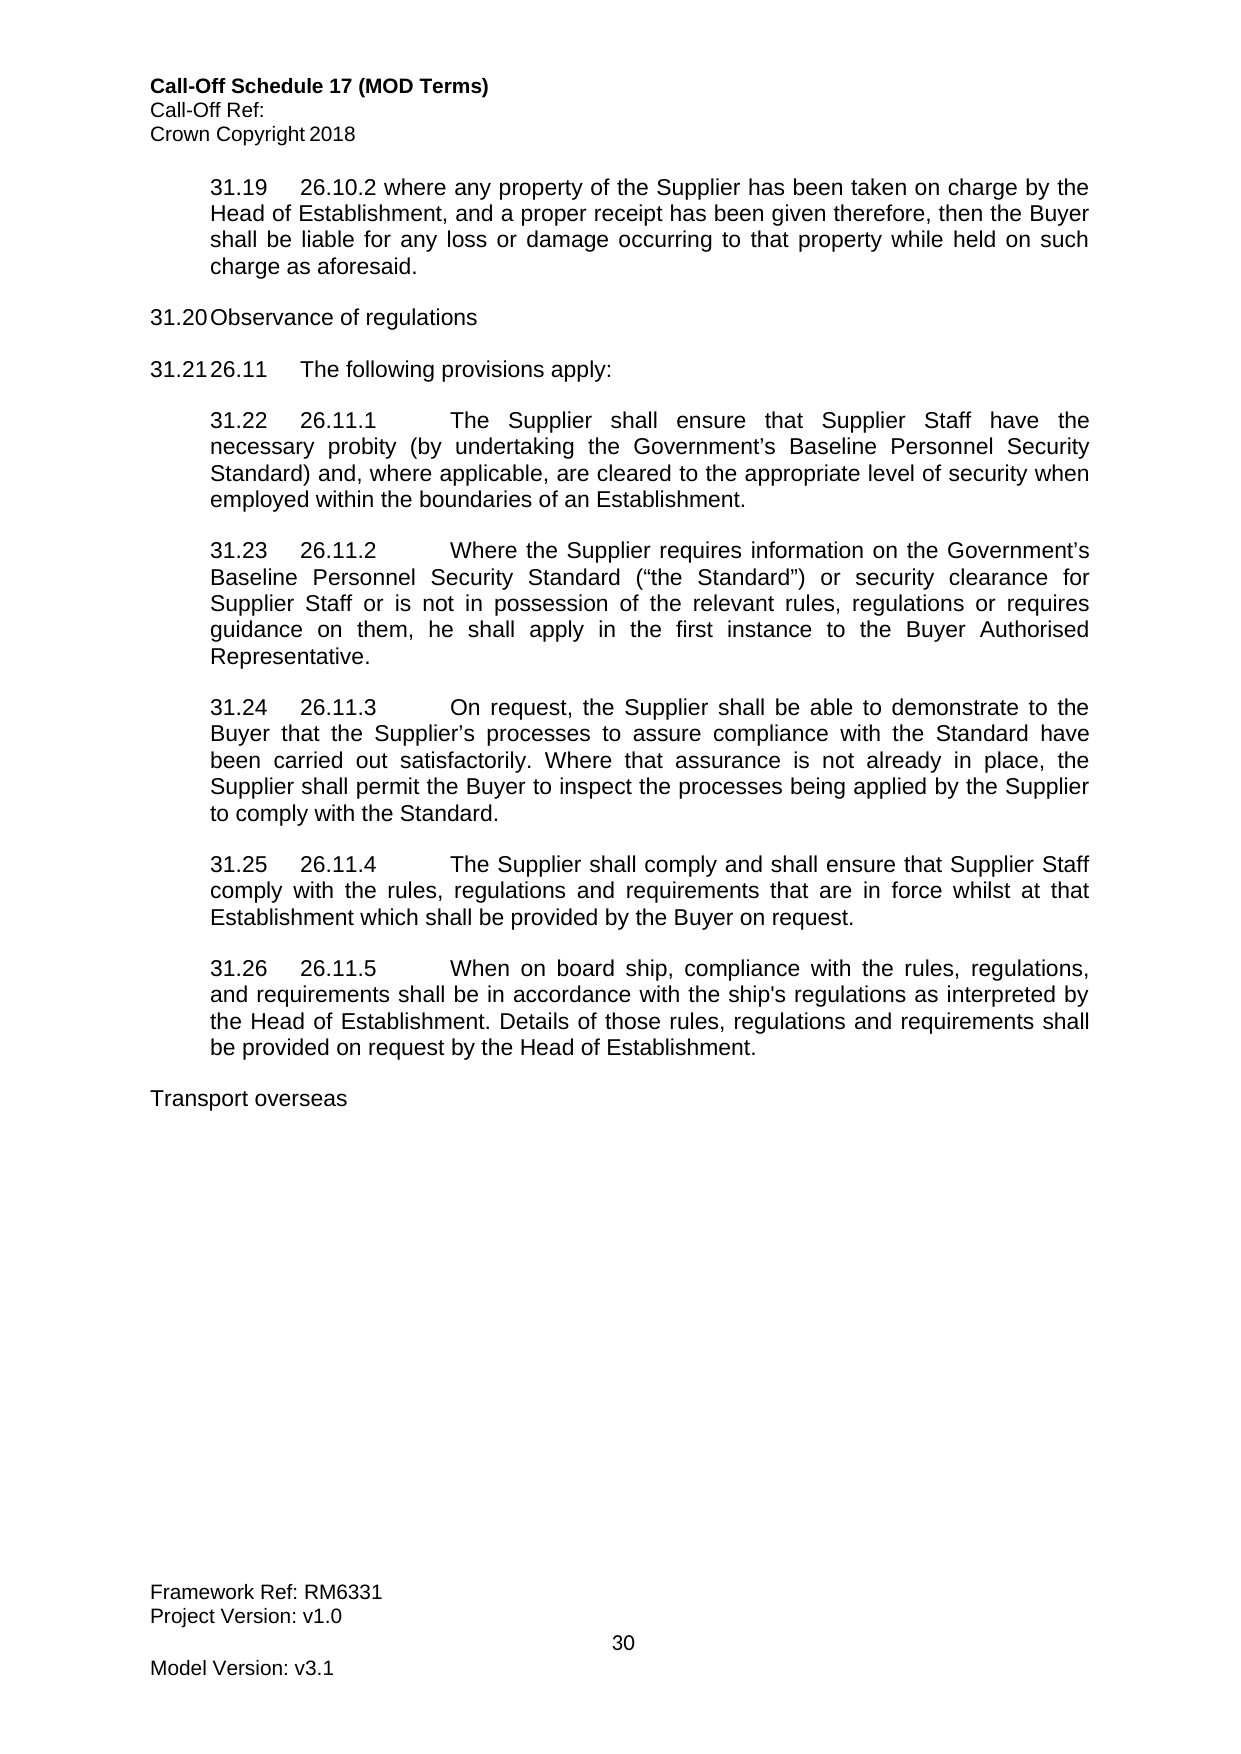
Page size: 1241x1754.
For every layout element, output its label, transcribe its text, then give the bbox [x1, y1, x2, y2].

subtitle 26.11 The following provisions apply: [150, 356, 1090, 382]
subtitle 26.11.2 Where the Supplier requires information on the Government’s Baseline Personnel Security Standard (“the Standard”) or security clearance for Supplier Staff or is not in possession of the relevant rules, regulations or requires guidance on them, he shall apply in the first instance to the Buyer Authorised Representative. [210, 537, 1090, 669]
text Transport overseas [150, 1085, 1090, 1112]
subtitle 26.11.3 On request, the Supplier shall be able to demonstrate to the Buyer that the Supplier’s processes to assure compliance with the Standard have been carried out satisfactorily. Where that assurance is not already in place, the Supplier shall permit the Buyer to inspect the processes being applied by the Supplier to comply with the Standard. [210, 694, 1090, 826]
subtitle 26.11.4 The Supplier shall comply and shall ensure that Supplier Staff comply with the rules, regulations and requirements that are in force whilst at that Establishment which shall be provided by the Buyer on request. [210, 851, 1090, 930]
subtitle 26.10.2 where any property of the Supplier has been taken on charge by the Head of Establishment, and a proper receipt has been given therefore, then the Buyer shall be liable for any loss or damage occurring to that property while held on such charge as aforesaid. [210, 174, 1090, 279]
subtitle 26.11.5 When on board ship, compliance with the rules, regulations, and requirements shall be in accordance with the ship's regulations as interpreted by the Head of Establishment. Details of those rules, regulations and requirements shall be provided on request by the Head of Establishment. [210, 955, 1090, 1060]
subtitle 26.11.1 The Supplier shall ensure that Supplier Staff have the necessary probity (by undertaking the Government’s Baseline Personnel Security Standard) and, where applicable, are cleared to the appropriate level of security when employed within the boundaries of an Establishment. [210, 407, 1090, 512]
subtitle Observance of regulations [150, 304, 1090, 331]
